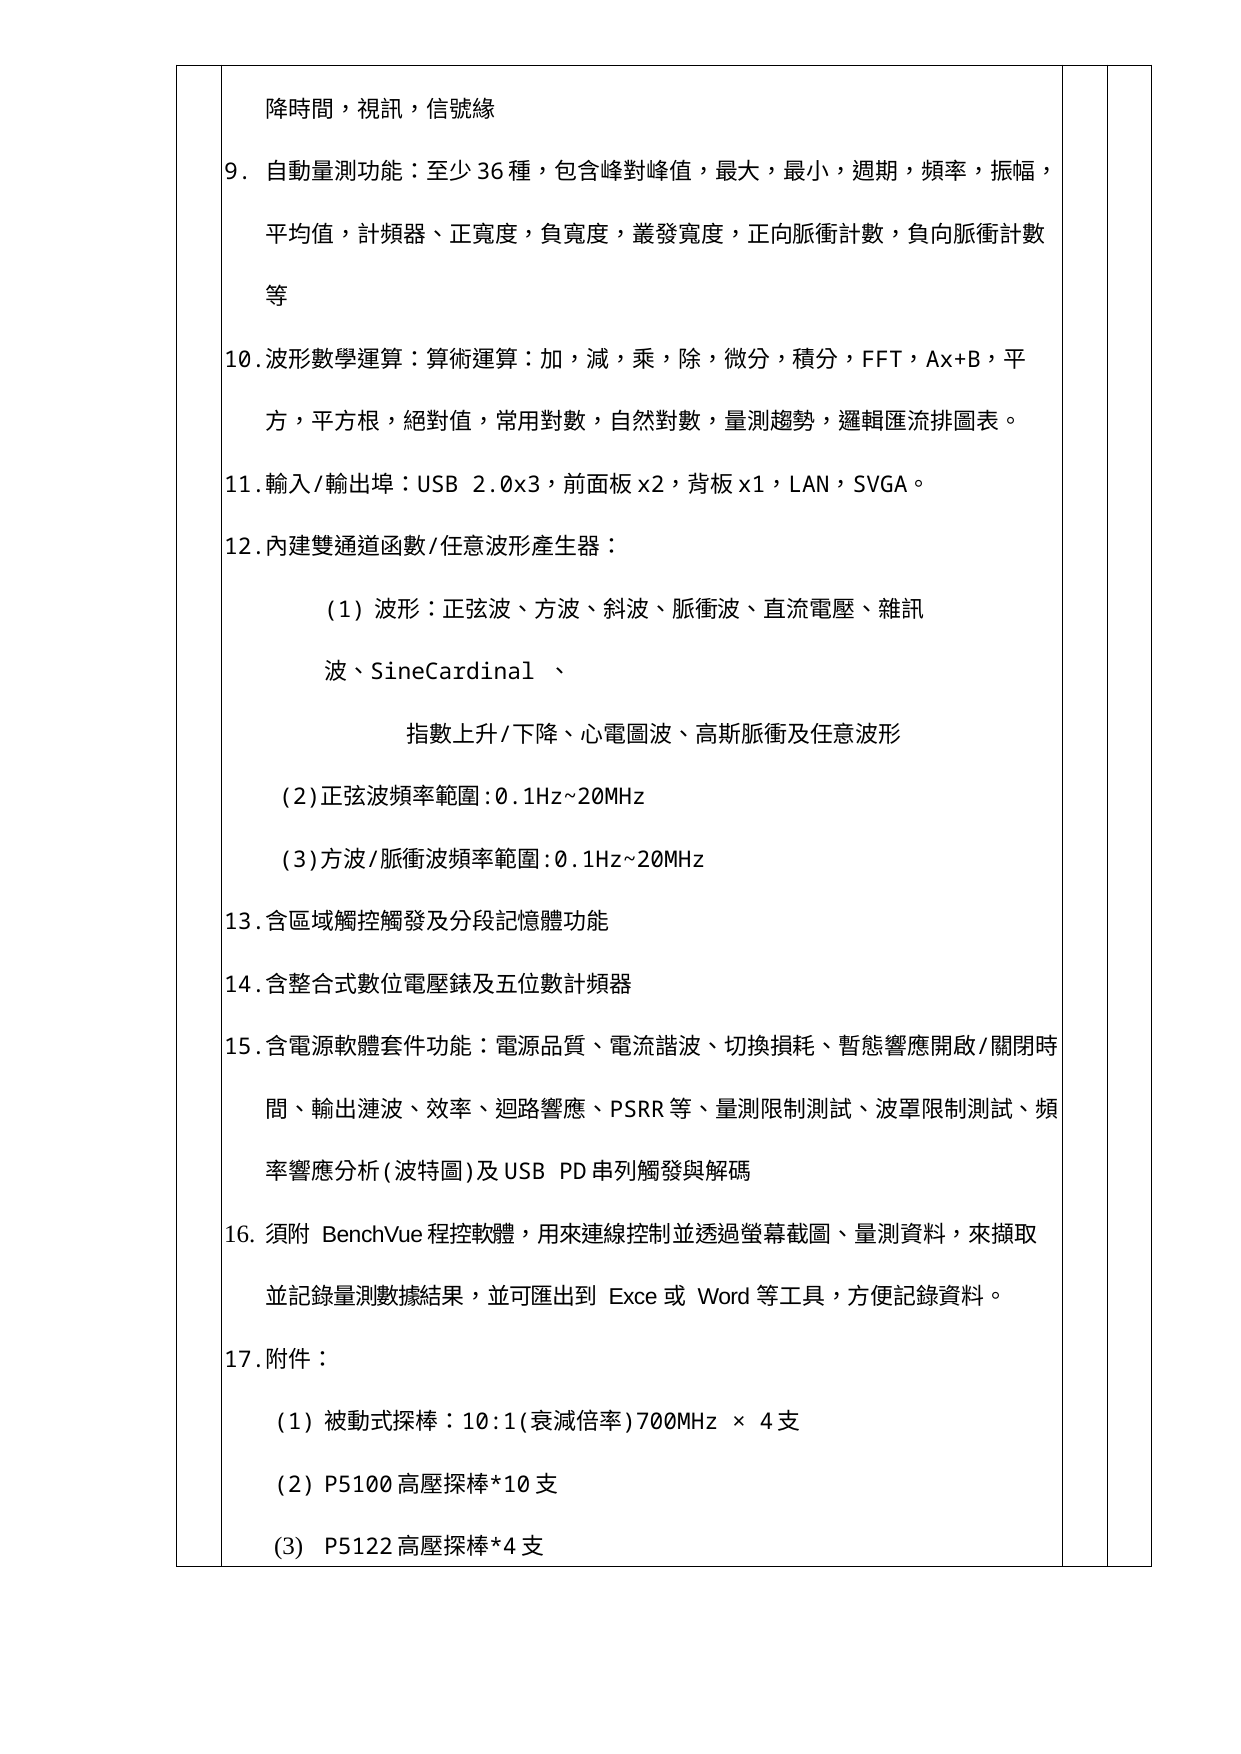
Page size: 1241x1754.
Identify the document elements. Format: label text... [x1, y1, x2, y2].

table_cell [1108, 66, 1151, 1566]
table_cell [177, 66, 221, 1566]
table_cell 多通道電源分析儀 頻寬：1.5G MHz(含)以上 最大取樣率：半通道5 GSa/s，全通道2.5 GSa/s (含)以上 通道數：類比4 通道，數位16通道 (需搭配邏輯探棒) 顯示器：12.1吋電容式觸控螢幕 波形更新率：每秒超過1,000,000個波形 記憶深度：半通道4 Mpts，全通道2 Mpts (含)以上 時基：500 ps/div(含)~ 50 s/div(含)；時基準確度：±10 ppm 觸發類型：區域，B觸發，脈衝寬度，碼型，最窄脈衝，設定與維持，上升/下降時間，視訊，信號緣 自動量測功能：至少36種，包含峰對峰值，最大，最小，週期，頻率，振幅，平均值，計頻器、正寬度，負寬度，叢發寬度，正向脈衝計數，負向脈衝計數等 波形數學運算：算術運算：加，減，乘，除，微分，積分，FFT，Ax+B，平方，平方根，絕對值，常用對數，自然對數，量測趨勢，邏輯匯流排圖表。 輸入/輸出埠：USB 2.0x3，前面板x2，背板x1，LAN，SVGA。 內建雙通道函數/任意波形產生器： 波形：正弦波、方波、斜波、脈衝波、直流電壓、雜訊波、SineCardinal 、 指數上升/下降、心電圖波、高斯脈衝及任意波形 (2)正弦波頻率範圍:0.1Hz~20MHz (3)方波/脈衝波頻率範圍:0.1Hz~20MHz 含區域觸控觸發及分段記憶體功能 含整合式數位電壓錶及五位數計頻器 含電源軟體套件功能：電源品質、電流諧波、切換損耗、暫態響應開啟/關閉時間、輸出漣波、效率、迴路響應、PSRR等、量測限制測試、波罩限制測試、頻率響應分析(波特圖)及USB PD串列觸發與解碼 須附 BenchVue程控軟體，用來連線控制並透過螢幕截圖、量測資料，來擷取並記錄量測數據結果，並可匯出到 Exce 或 Word 等工具，方便記錄資料。 附件： 被動式探棒：10:1(衰減倍率)700MHz × 4支 P5100高壓探棒*10支 P5122高壓探棒*4支 [222, 66, 1062, 1566]
table_cell [1063, 66, 1107, 1566]
